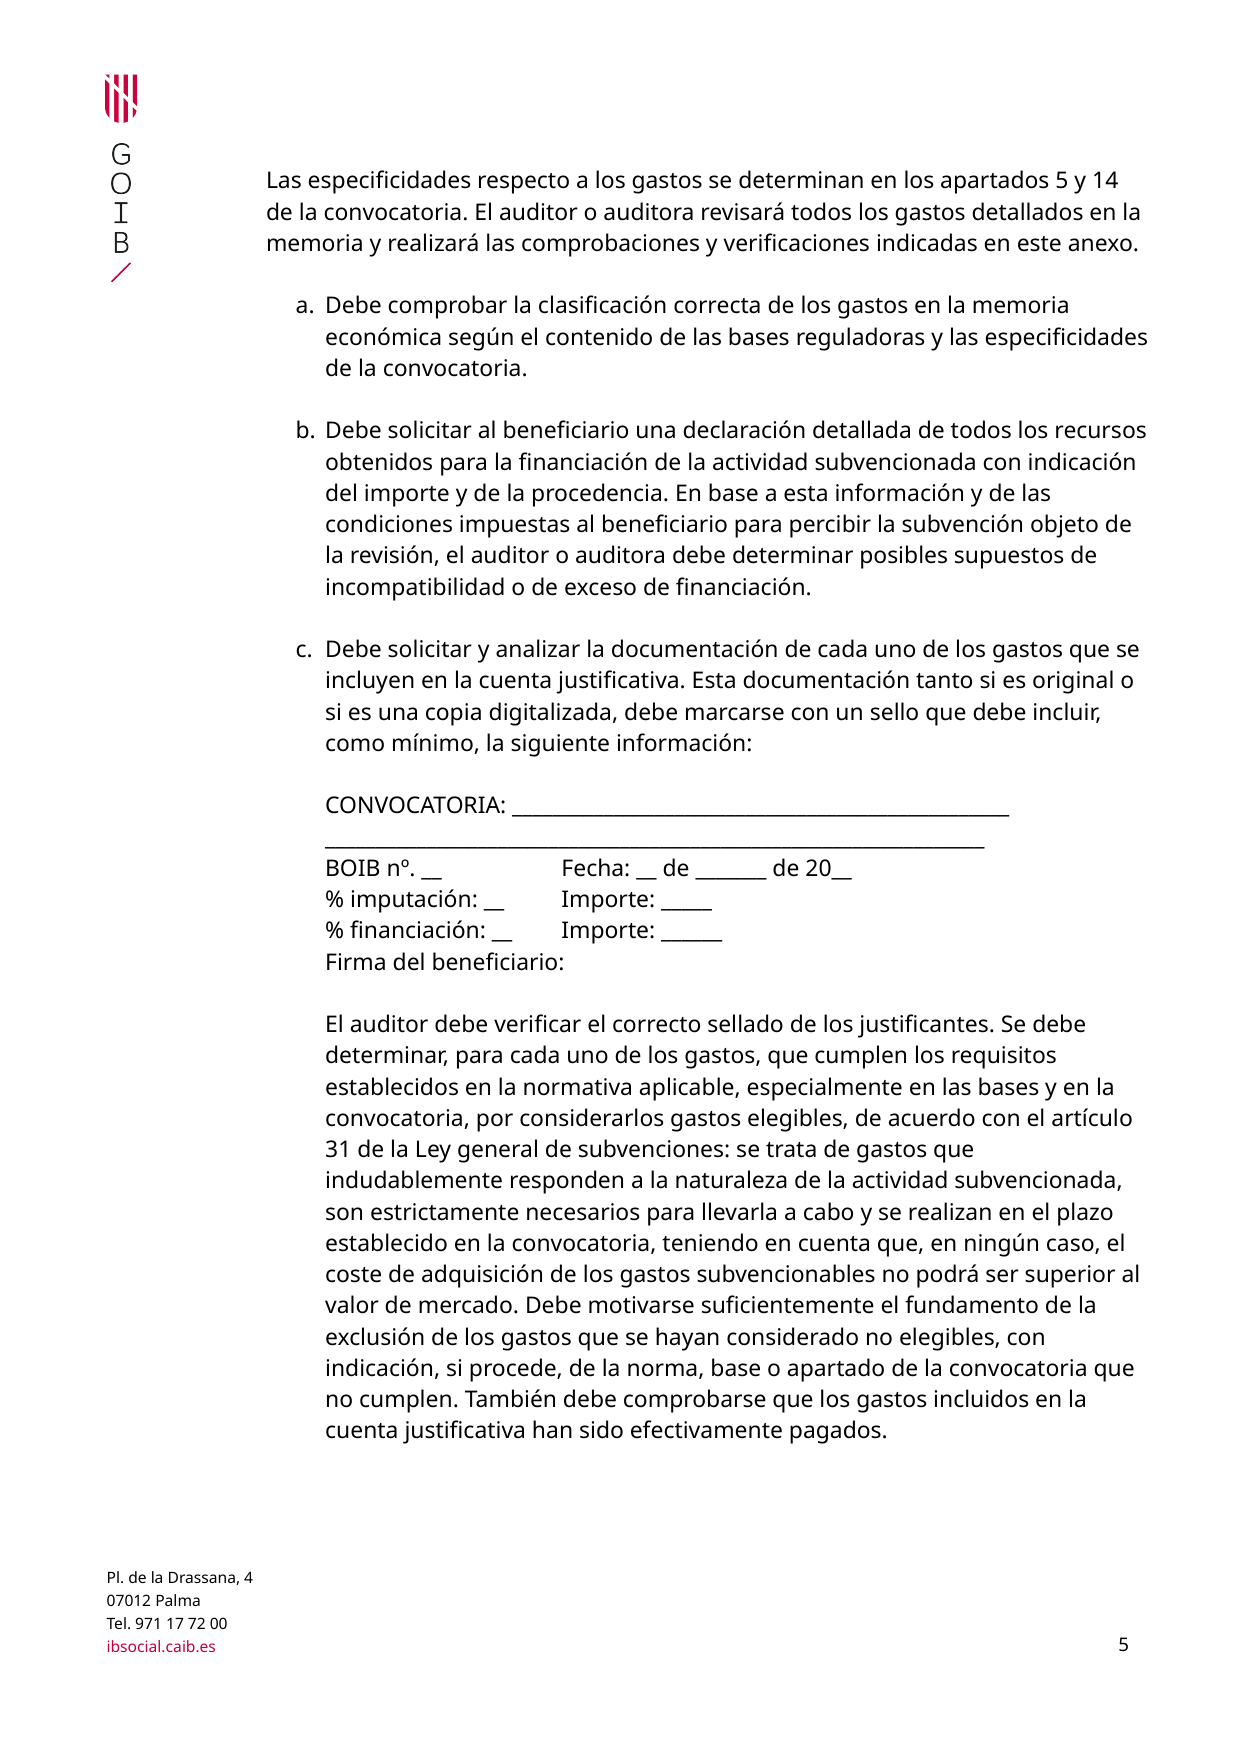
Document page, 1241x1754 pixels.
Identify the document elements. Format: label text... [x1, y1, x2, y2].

text BOIB nº. __ Fecha: __ de _______ de 20__ [325, 852, 1152, 883]
picture [76, 51, 166, 313]
text % imputación: __ Importe: _____ [325, 883, 1152, 914]
text Firma del beneficiario: [325, 945, 1152, 977]
list Debe comprobar la clasificación correcta de los gastos en la memoria económica según el contenido de las bases reguladoras y las especificidades de la convocatoria. [295, 289, 1152, 383]
list Debe solicitar al beneficiario una declaración detallada de todos los recursos obtenidos para la financiación de la actividad subvencionada con indicación del importe y de la procedencia. En base a esta información y de las condiciones impuestas al beneficiario para percibir la subvención objeto de la revisión, el auditor o auditora debe determinar posibles supuestos de incompatibilidad o de exceso de financiación. [295, 414, 1152, 602]
list Debe solicitar y analizar la documentación de cada uno de los gastos que se incluyen en la cuenta justificativa. Esta documentación tanto si es original o si es una copia digitalizada, debe marcarse con un sello que debe incluir, como mínimo, la siguiente información: [295, 633, 1152, 758]
text _________________________________________________________________ [325, 820, 1152, 852]
text CONVOCATORIA: _________________________________________________ [325, 789, 1152, 820]
text El auditor debe verificar el correcto sellado de los justificantes. Se debe determinar, para cada uno de los gastos, que cumplen los requisitos establecidos en la normativa aplicable, especialmente en las bases y en la convocatoria, por considerarlos gastos elegibles, de acuerdo con el artículo 31 de la Ley general de subvenciones: se trata de gastos que indudablemente responden a la naturaleza de la actividad subvencionada, son estrictamente necesarios para llevarla a cabo y se realizan en el plazo establecido en la convocatoria, teniendo en cuenta que, en ningún caso, el coste de adquisición de los gastos subvencionables no podrá ser superior al valor de mercado. Debe motivarse suficientemente el fundamento de la exclusión de los gastos que se hayan considerado no elegibles, con indicación, si procede, de la norma, base o apartado de la convocatoria que no cumplen. También debe comprobarse que los gastos incluidos en la cuenta justificativa han sido efectivamente pagados. [325, 1008, 1152, 1445]
text Las especificidades respecto a los gastos se determinan en los apartados 5 y 14 de la convocatoria. El auditor o auditora revisará todos los gastos detallados en la memoria y realizará las comprobaciones y verificaciones indicadas en este anexo. [266, 164, 1152, 258]
text % financiación: __ Importe: ______ [325, 914, 1152, 945]
